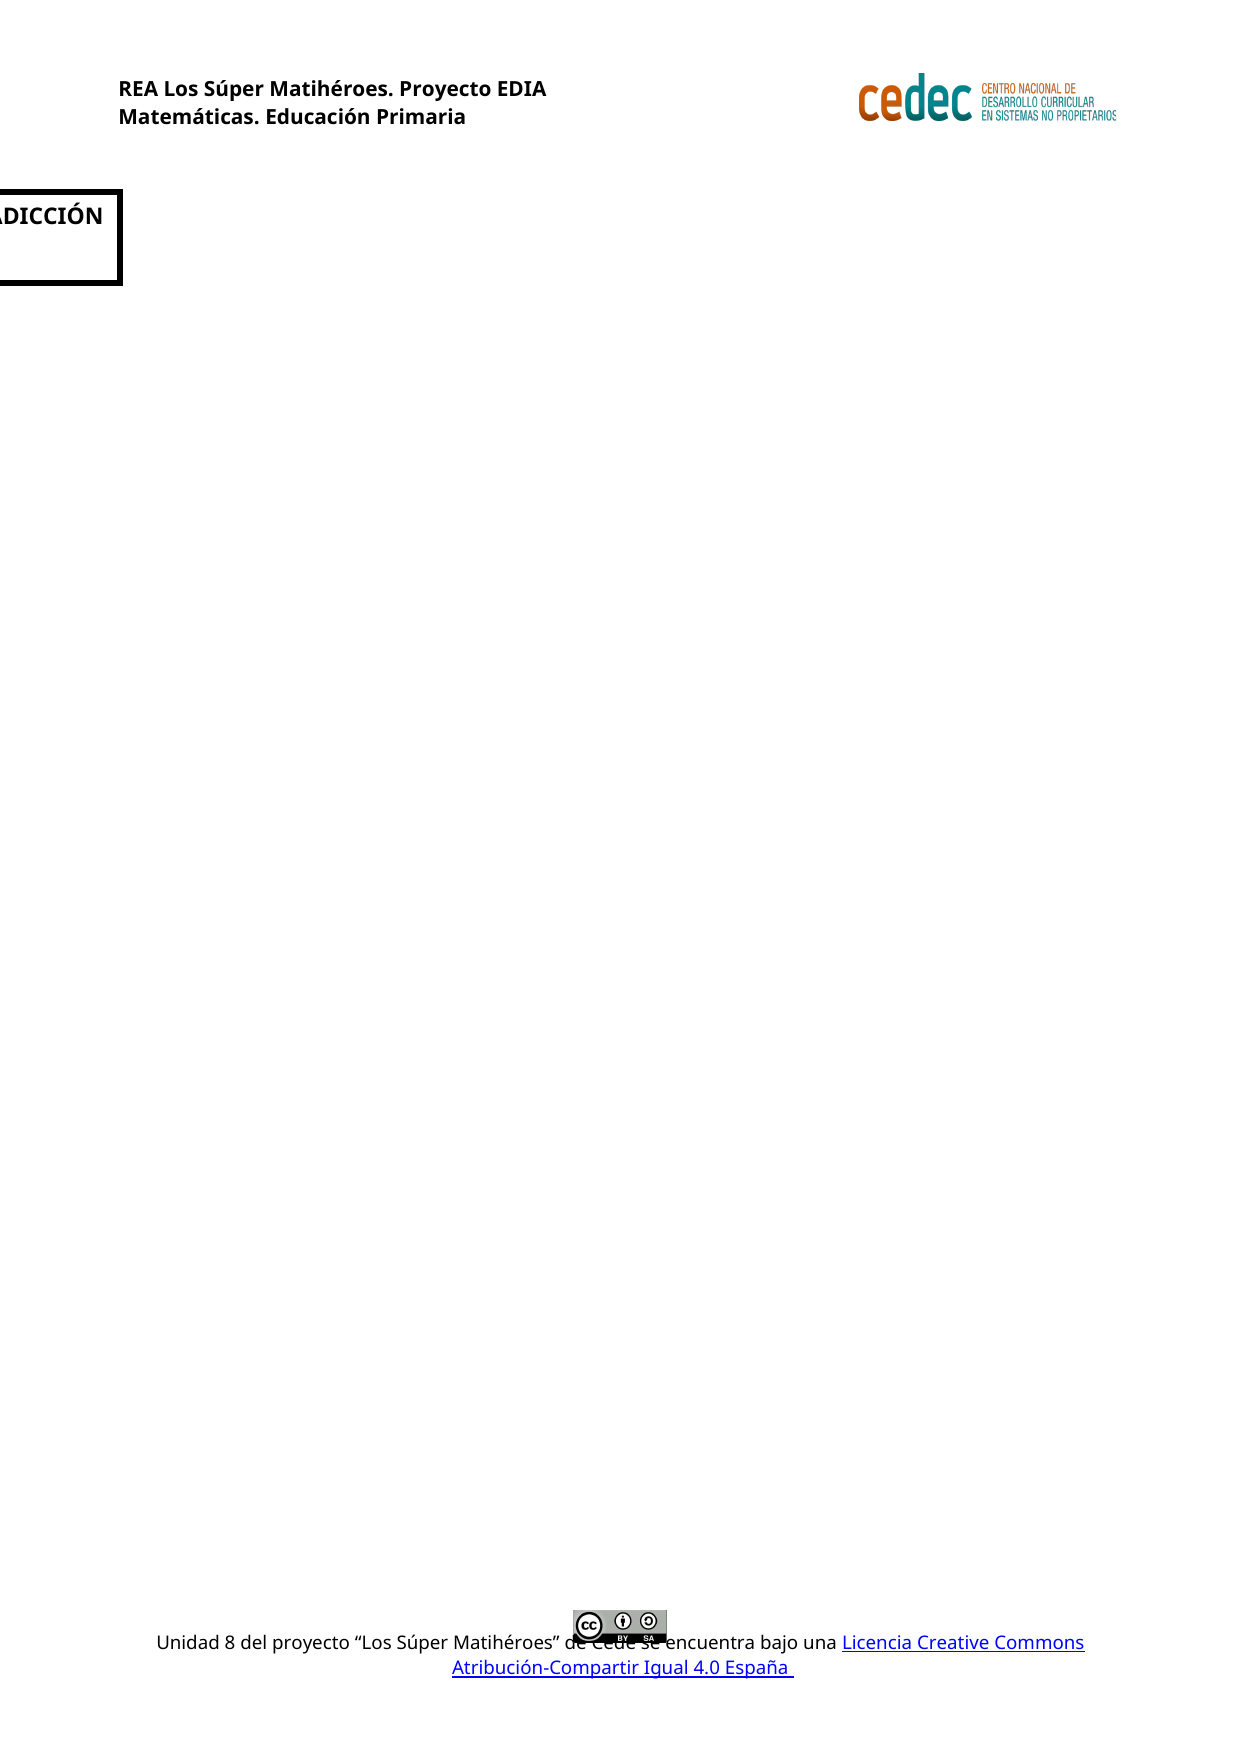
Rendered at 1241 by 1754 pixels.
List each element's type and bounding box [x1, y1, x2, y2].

picture [859, 73, 1117, 121]
picture [573, 1610, 667, 1643]
